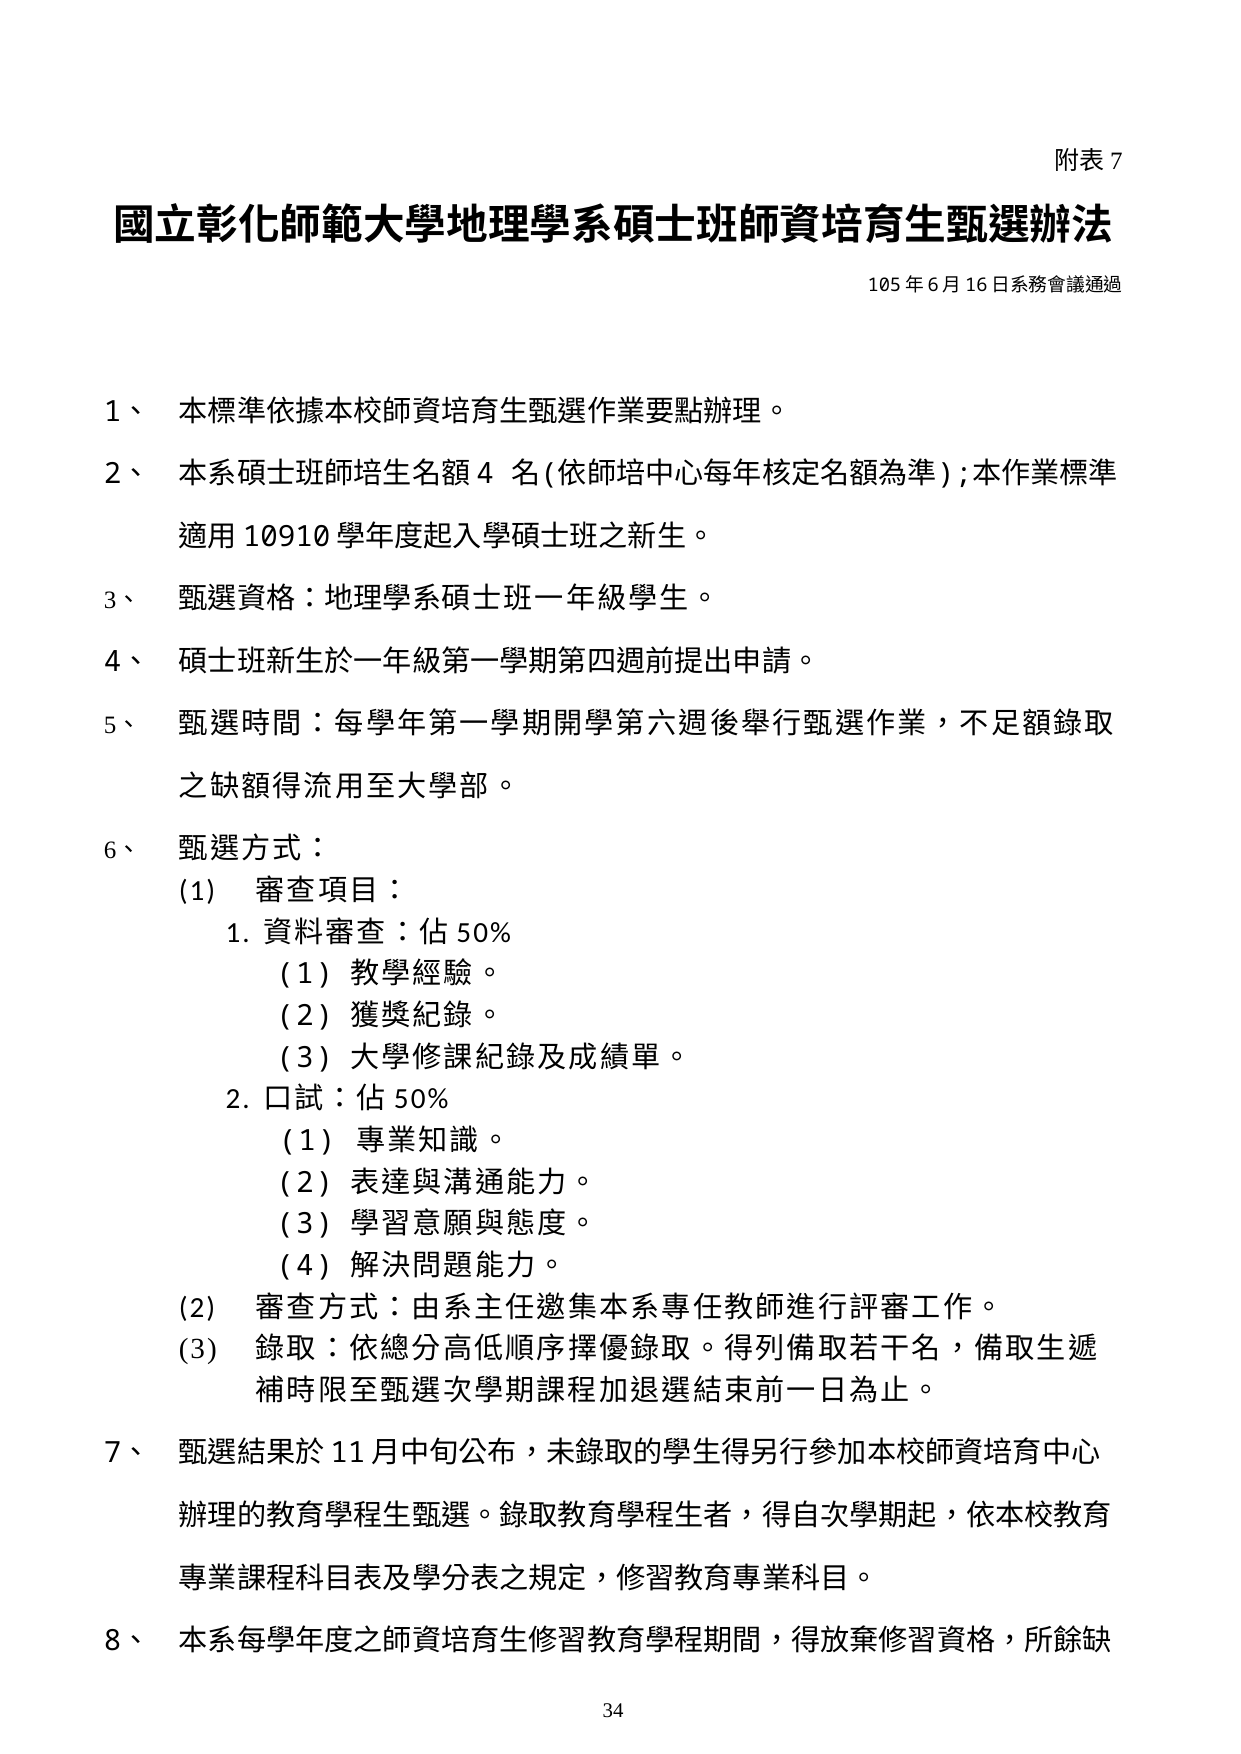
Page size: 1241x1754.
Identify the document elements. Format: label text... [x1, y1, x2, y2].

text 附表 7 [103, 117, 1122, 179]
text 105年6月16日系務會議通過 [103, 242, 1122, 304]
list 甄選方式： [103, 804, 1122, 867]
list 表達與溝通能力。 [276, 1159, 1122, 1200]
list 碩士班新生於一年級第一學期第四週前提出申請。 [103, 617, 1122, 679]
text 國立彰化師範大學地理學系碩士班師資培育生甄選辦法 [103, 179, 1122, 242]
list 獲獎紀錄。 [276, 992, 1122, 1034]
list 錄取：依總分高低順序擇優錄取。得列備取若干名，備取生遞補時限至甄選次學期課程加退選結束前一日為止。 [178, 1325, 1122, 1409]
list 解決問題能力。 [276, 1242, 1122, 1284]
list 審查項目： [178, 867, 1122, 909]
list 教學經驗。 [276, 950, 1122, 992]
list 大學修課紀錄及成績單。 [276, 1034, 1122, 1075]
list 資料審查：佔50% [225, 909, 1122, 950]
list 專業知識。 [278, 1117, 1122, 1159]
list 甄選結果於11月中旬公布，未錄取的學生得另行參加本校師資培育中心辦理的教育學程生甄選。錄取教育學程生者，得自次學期起，依本校教育專業課程科目表及學分表之規定，修習教育專業科目。 [103, 1409, 1122, 1596]
list 審查方式：由系主任邀集本系專任教師進行評審工作。 [178, 1284, 1122, 1325]
list 甄選資格：地理學系碩士班一年級學生。 [103, 554, 1122, 617]
list 本系碩士班師培生名額4 名(依師培中心每年核定名額為準);本作業標準適用10910學年度起入學碩士班之新生。 [103, 429, 1122, 554]
list 本系每學年度之師資培育生修習教育學程期間，得放棄修習資格，所餘缺 [103, 1596, 1122, 1659]
list 口試：佔50% [225, 1075, 1122, 1117]
list 甄選時間：每學年第一學期開學第六週後舉行甄選作業，不足額錄取之缺額得流用至大學部。 [103, 679, 1122, 804]
list 學習意願與態度。 [276, 1200, 1122, 1242]
list 本標準依據本校師資培育生甄選作業要點辦理。 [103, 367, 1122, 429]
